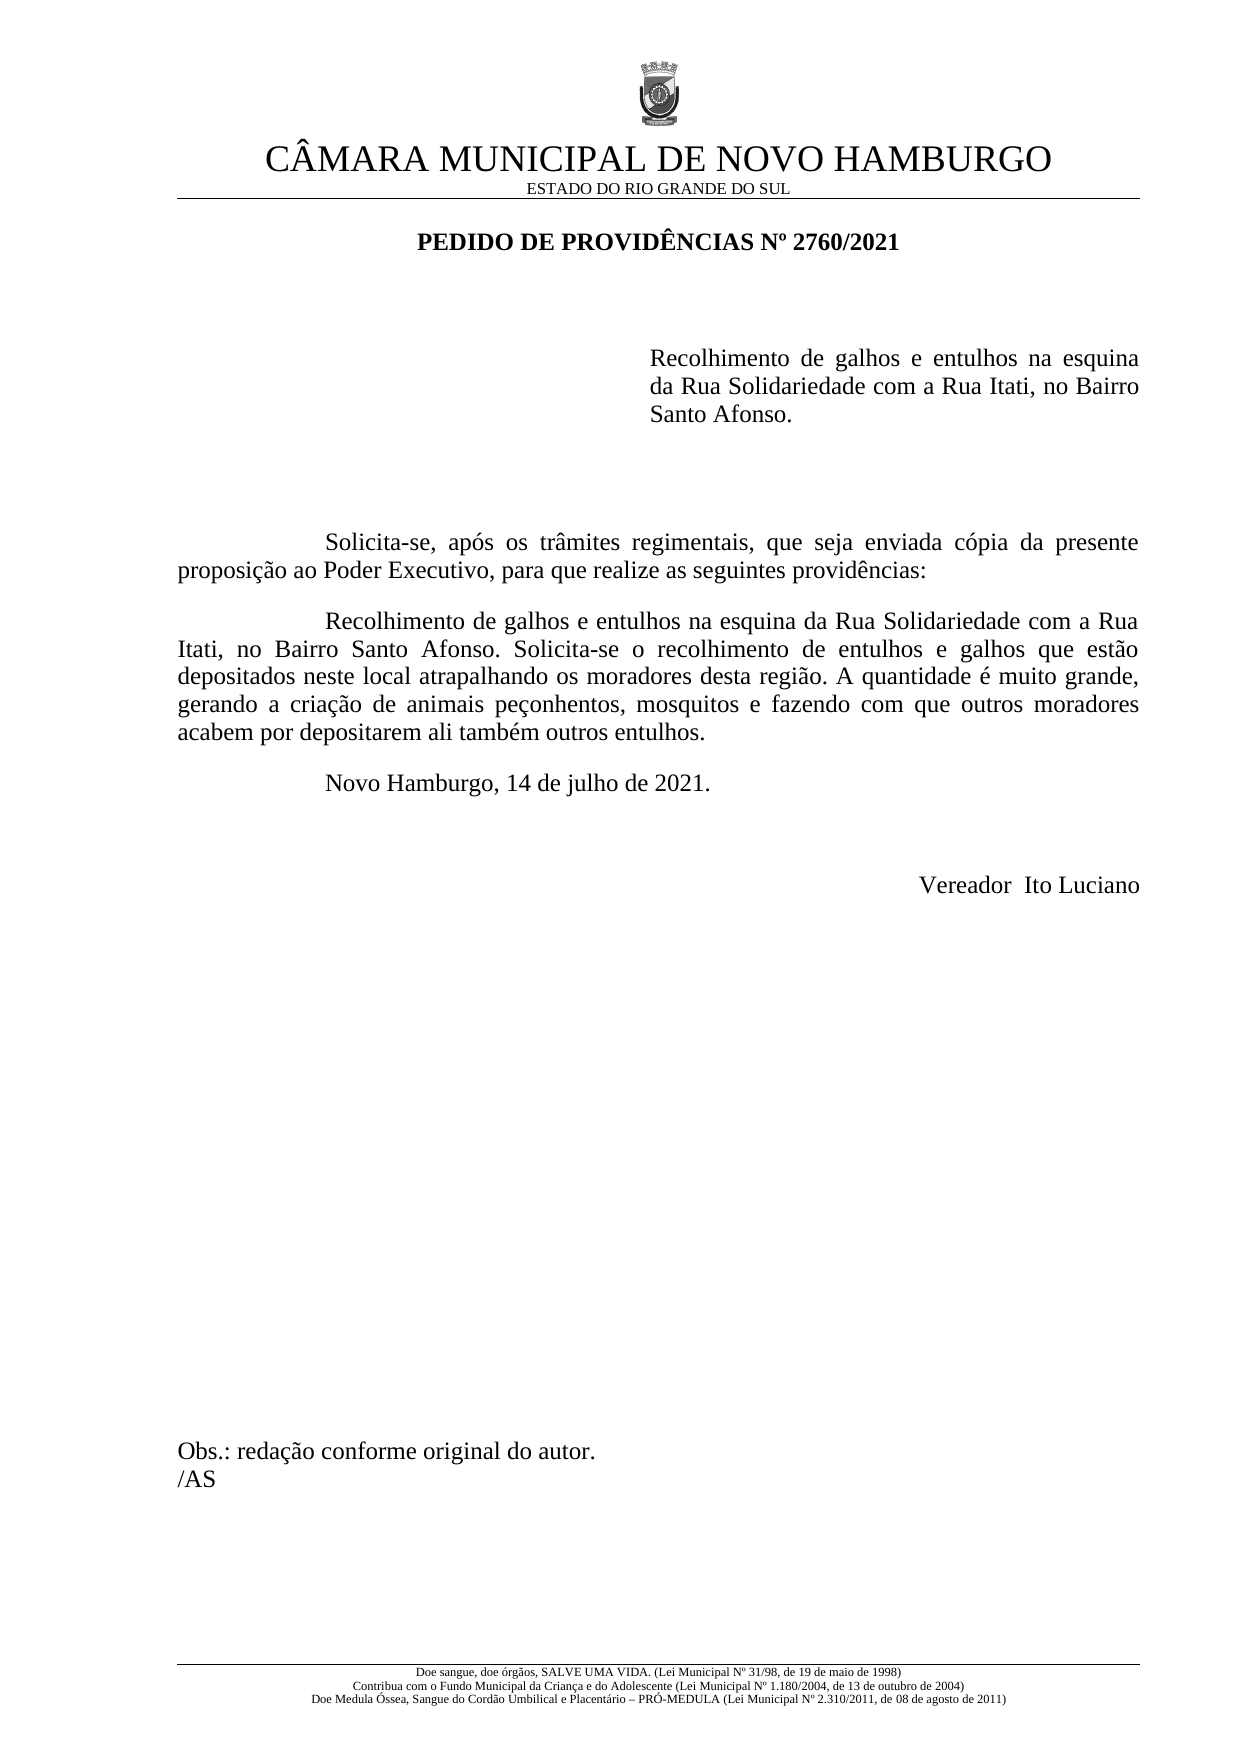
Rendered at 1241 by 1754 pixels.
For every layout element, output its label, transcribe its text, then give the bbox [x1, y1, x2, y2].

text Obs.: redação conforme original do autor. [177, 1437, 1140, 1465]
text PEDIDO DE PROVIDÊNCIAS Nº 2760/2021 [177, 228, 1140, 256]
text Recolhimento de galhos e entulhos na esquina da Rua Solidariedade com a Rua Itati, no Bairro Santo Afonso. [649, 344, 1140, 428]
text Novo Hamburgo, 14 de julho de 2021. [177, 769, 1140, 797]
text Vereador Ito Luciano [177, 872, 1140, 899]
text /AS [177, 1465, 1140, 1493]
text Solicita-se, após os trâmites regimentais, que seja enviada cópia da presente proposição ao Poder Executivo, para que realize as seguintes providências: [177, 528, 1140, 583]
text Recolhimento de galhos e entulhos na esquina da Rua Solidariedade com a Rua Itati, no Bairro Santo Afonso. Solicita-se o recolhimento de entulhos e galhos que estão depositados neste local atrapalhando os moradores desta região. A quantidade é muito grande, gerando a criação de animais peçonhentos, mosquitos e fazendo com que outros moradores acabem por depositarem ali também outros entulhos. [177, 607, 1140, 746]
